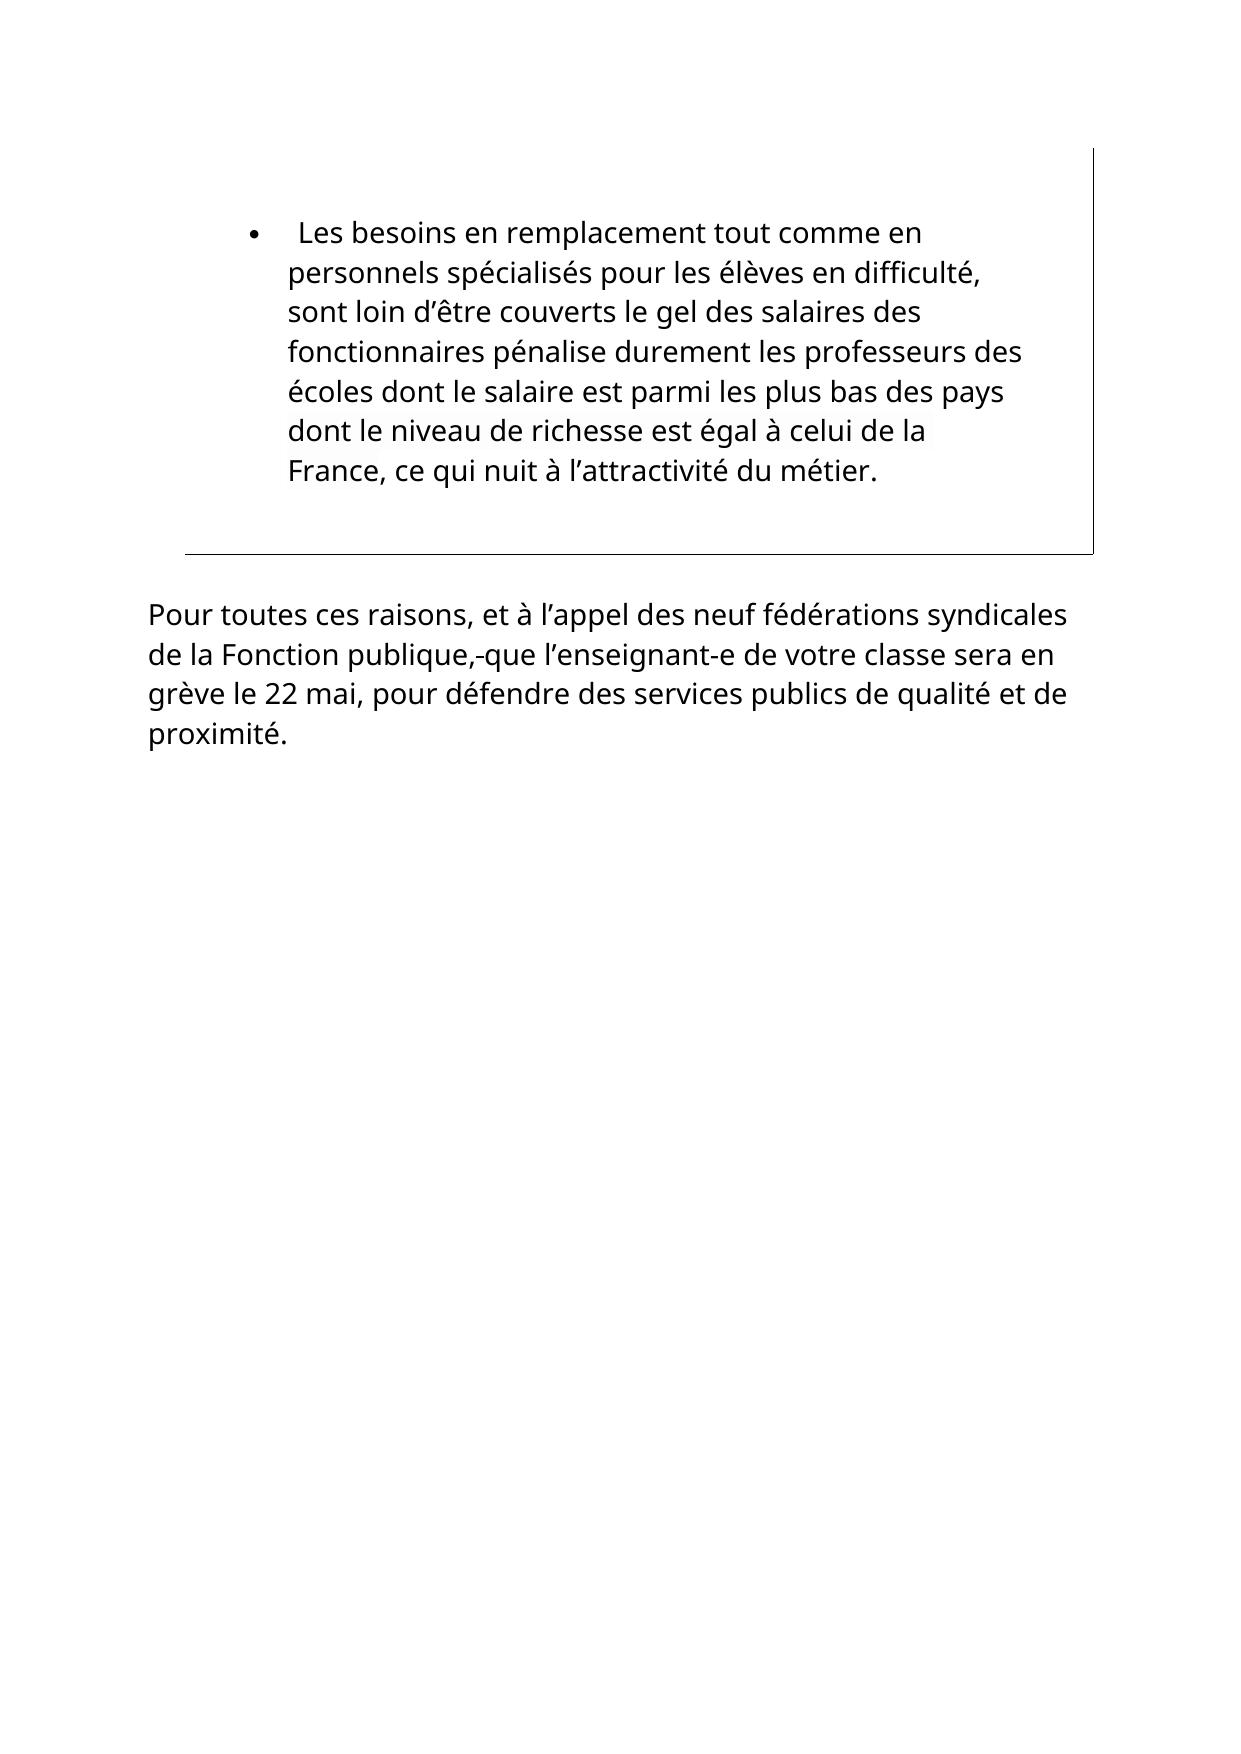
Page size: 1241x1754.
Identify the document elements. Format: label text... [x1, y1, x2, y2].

text Pour toutes ces raisons, et à l’appel des neuf fédérations syndicales de la Fonction publique, que l’enseignant-e de votre classe sera en grève le 22 mai, pour défendre des services publics de qualité et de proximité. [148, 594, 1093, 753]
list Les besoins en remplacement tout comme en personnels spécialisés pour les élèves en difficulté, sont loin d’être couverts le gel des salaires des fonctionnaires pénalise durement les professeurs des écoles dont le salaire est parmi les plus bas des pays dont le niveau de richesse est égal à celui de la France, ce qui nuit à l’attractivité du métier. [185, 148, 1093, 554]
